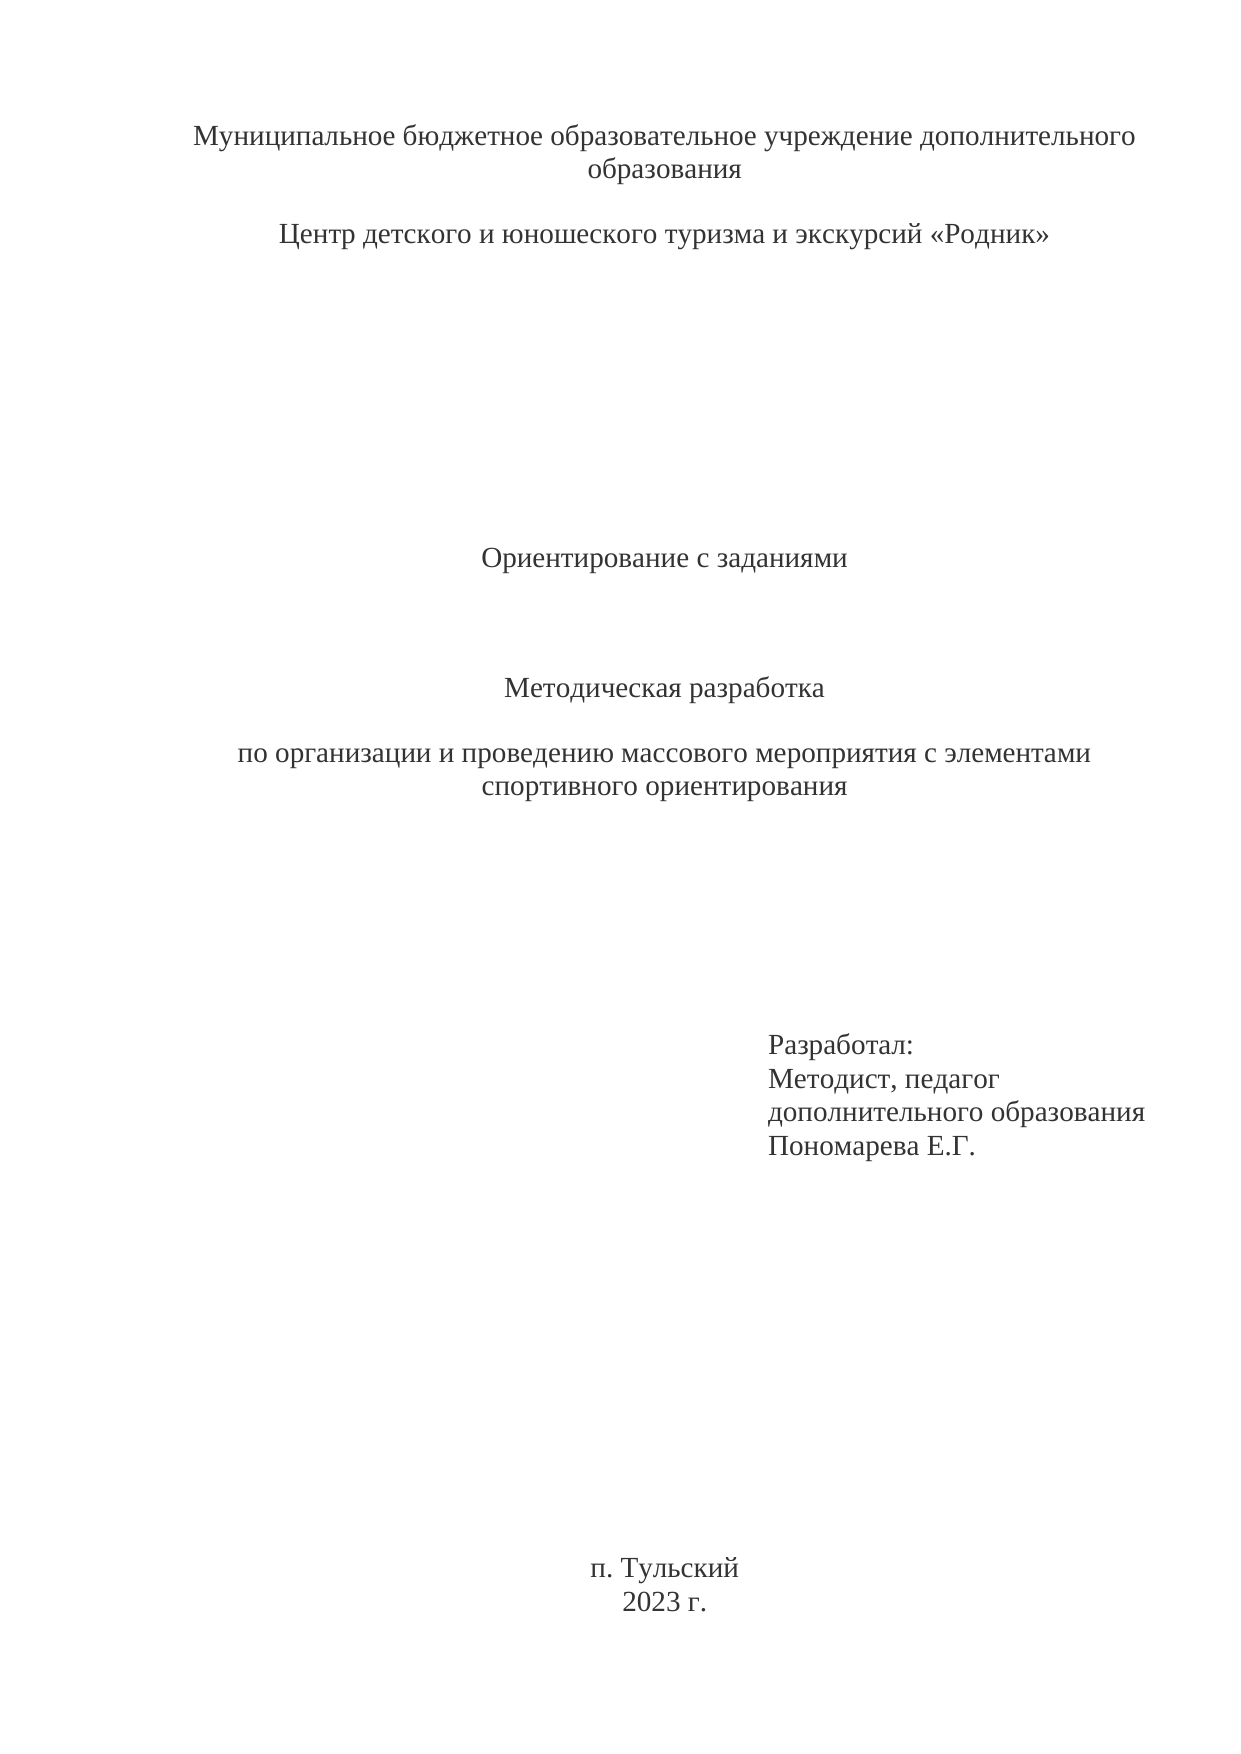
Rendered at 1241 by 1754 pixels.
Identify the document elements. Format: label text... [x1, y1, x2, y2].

text Разработал: [768, 1027, 1152, 1061]
text Ориентирование с заданиями [177, 540, 1152, 574]
text п. Тульский [177, 1550, 1152, 1584]
text по организации и проведению массового мероприятия с элементами спортивного ориентирования [177, 735, 1152, 802]
text Муниципальное бюджетное образовательное учреждение дополнительного образования [177, 118, 1152, 185]
text Центр детского и юношеского туризма и экскурсий «Родник» [177, 216, 1152, 250]
text 2023 г. [177, 1584, 1152, 1617]
text Пономарева Е.Г. [768, 1128, 1152, 1162]
text Методическая разработка [177, 670, 1152, 703]
text Методист, педагог дополнительного образования [768, 1061, 1152, 1128]
